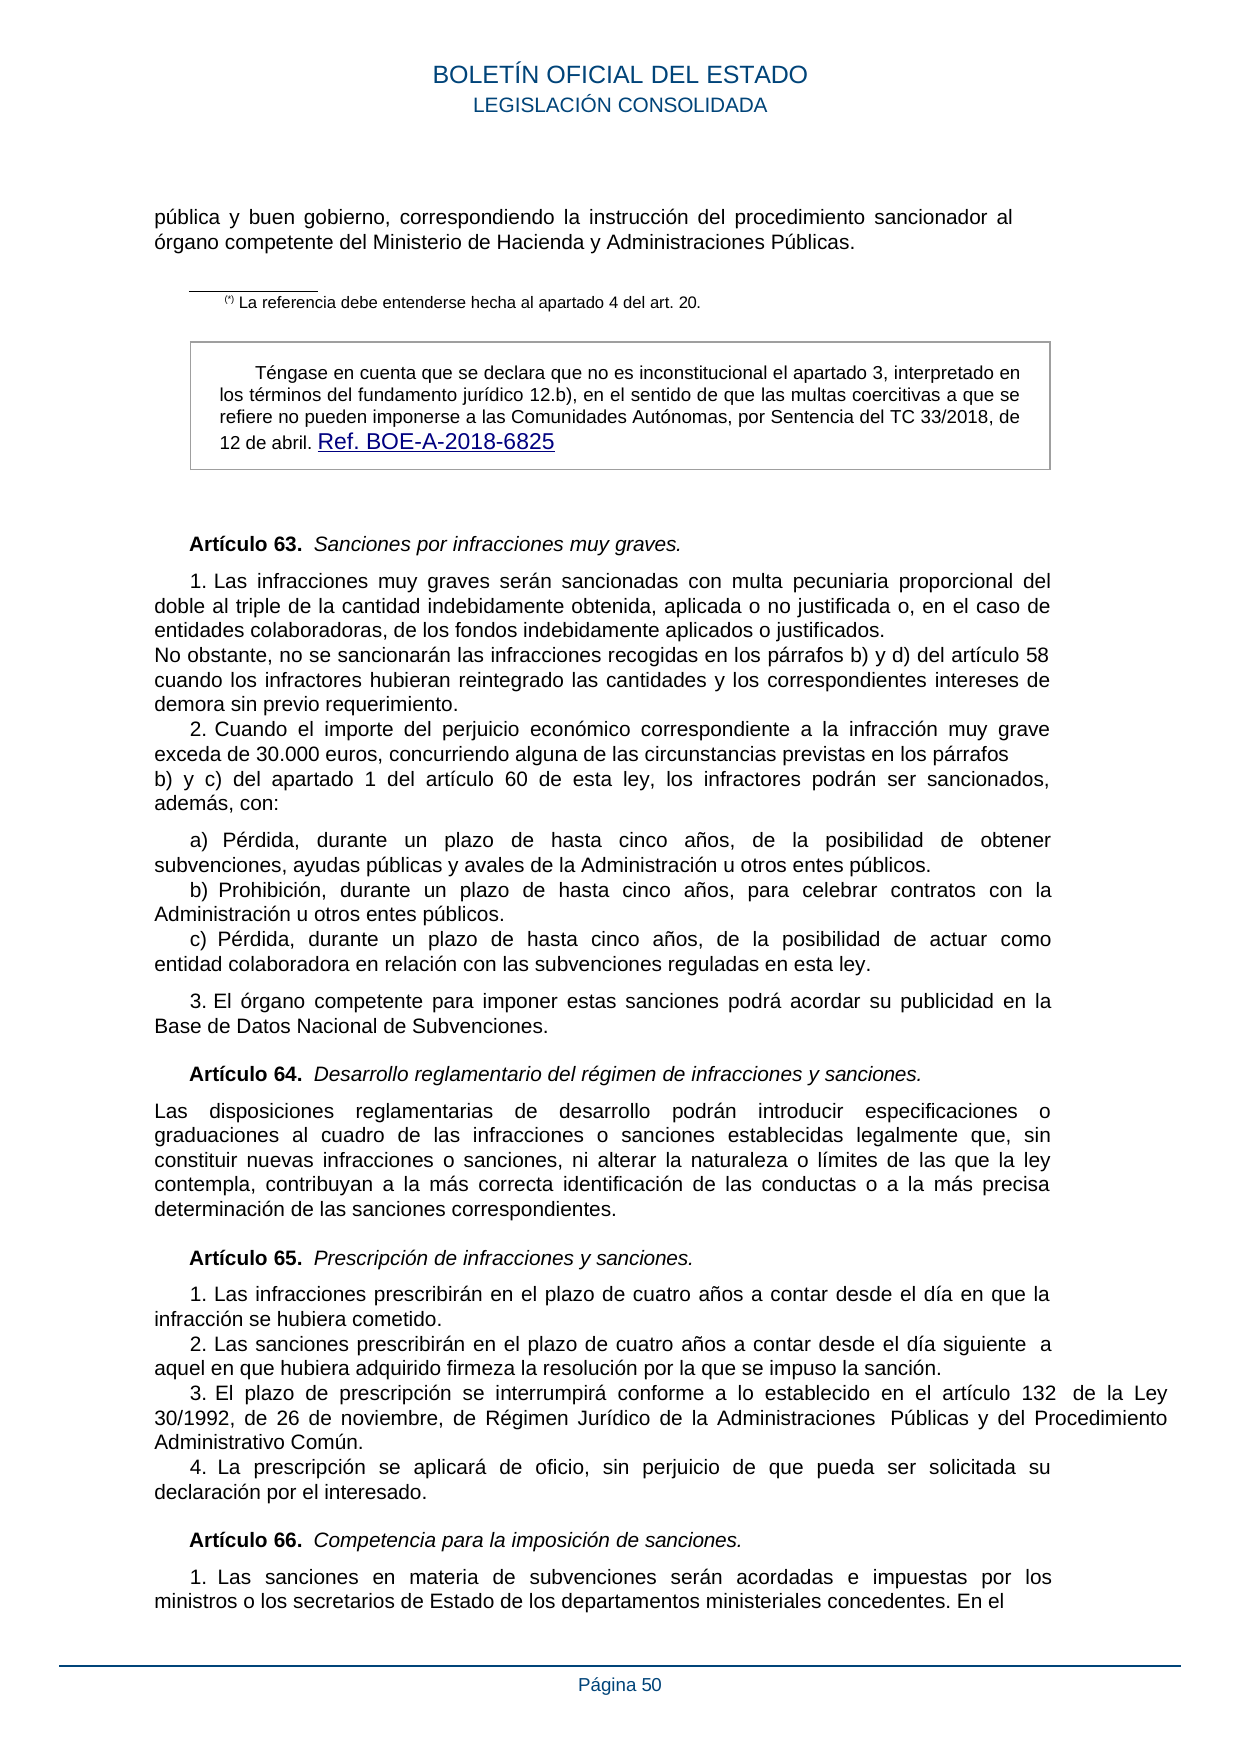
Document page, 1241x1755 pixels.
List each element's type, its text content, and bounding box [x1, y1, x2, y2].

list El órgano competente para imponer estas sanciones podrá acordar su publicidad en la Base de Datos Nacional de Subvenciones. [154, 989, 1052, 1037]
text Artículo 64. Desarrollo reglamentario del régimen de infracciones y sanciones. [189, 1062, 1168, 1086]
list La prescripción se aplicará de oficio, sin perjuicio de que pueda ser solicitada su declaración por el interesado. [154, 1455, 1052, 1503]
list Las sanciones prescribirán en el plazo de cuatro años a contar desde el día siguiente a aquel en que hubiera adquirido firmeza la resolución por la que se impuso la sanción. [154, 1332, 1052, 1380]
list Cuando el importe del perjuicio económico correspondiente a la infracción muy grave exceda de 30.000 euros, concurriendo alguna de las circunstancias previstas en los párrafos [154, 717, 1052, 766]
text b) y c) del apartado 1 del artículo 60 de esta ley, los infractores podrán ser sancionados, además, con: [154, 766, 1051, 815]
list Las sanciones en materia de subvenciones serán acordadas e impuestas por los ministros o los secretarios de Estado de los departamentos ministeriales concedentes. En el [154, 1565, 1052, 1613]
text No obstante, no se sancionarán las infracciones recogidas en los párrafos b) y d) del artículo 58 cuando los infractores hubieran reintegrado las cantidades y los correspondientes intereses de demora sin previo requerimiento. [154, 643, 1052, 716]
text Artículo 63. Sanciones por infracciones muy graves. [189, 532, 1168, 556]
text Artículo 66. Competencia para la imposición de sanciones. [189, 1528, 1168, 1552]
list Prohibición, durante un plazo de hasta cinco años, para celebrar contratos con la Administración u otros entes públicos. [154, 878, 1052, 926]
list Las infracciones prescribirán en el plazo de cuatro años a contar desde el día en que la infracción se hubiera cometido. [154, 1282, 1052, 1331]
list Las infracciones muy graves serán sancionadas con multa pecuniaria proporcional del doble al triple de la cantidad indebidamente obtenida, aplicada o no justificada o, en el caso de entidades colaboradoras, de los fondos indebidamente aplicados o justificados. [154, 569, 1052, 642]
list Pérdida, durante un plazo de hasta cinco años, de la posibilidad de obtener subvenciones, ayudas públicas y avales de la Administración u otros entes públicos. [154, 828, 1052, 877]
text pública y buen gobierno, correspondiendo la instrucción del procedimiento sancionador al órgano competente del Ministerio de Hacienda y Administraciones Públicas. [154, 205, 1053, 254]
list Pérdida, durante un plazo de hasta cinco años, de la posibilidad de actuar como entidad colaboradora en relación con las subvenciones reguladas en esta ley. [154, 927, 1052, 976]
text Las disposiciones reglamentarias de desarrollo podrán introducir especificaciones o graduaciones al cuadro de las infracciones o sanciones establecidas legalmente que, sin constituir nuevas infracciones o sanciones, ni alterar la naturaleza o límites de las que la ley contempla, contribuyan a la más correcta identificación de las conductas o a la más precisa determinación de las sanciones correspondientes. [154, 1098, 1052, 1221]
text Artículo 65. Prescripción de infracciones y sanciones. [189, 1246, 1168, 1269]
text (*) La referencia debe entenderse hecha al apartado 4 del art. 20. [224, 292, 1168, 312]
list El plazo de prescripción se interrumpirá conforme a lo establecido en el artículo 132 de la Ley 30/1992, de 26 de noviembre, de Régimen Jurídico de la Administraciones Públicas y del Procedimiento Administrativo Común. [154, 1381, 1168, 1454]
text Téngase en cuenta que se declara que no es inconstitucional el apartado 3, interpretado en los términos del fundamento jurídico 12.b), en el sentido de que las multas coercitivas a que se refiere no pueden imponerse a las Comunidades Autónomas, por Sentencia del TC 33/2018, de 12 de abril. Ref. BOE-A-2018-6825 [219, 362, 1021, 455]
